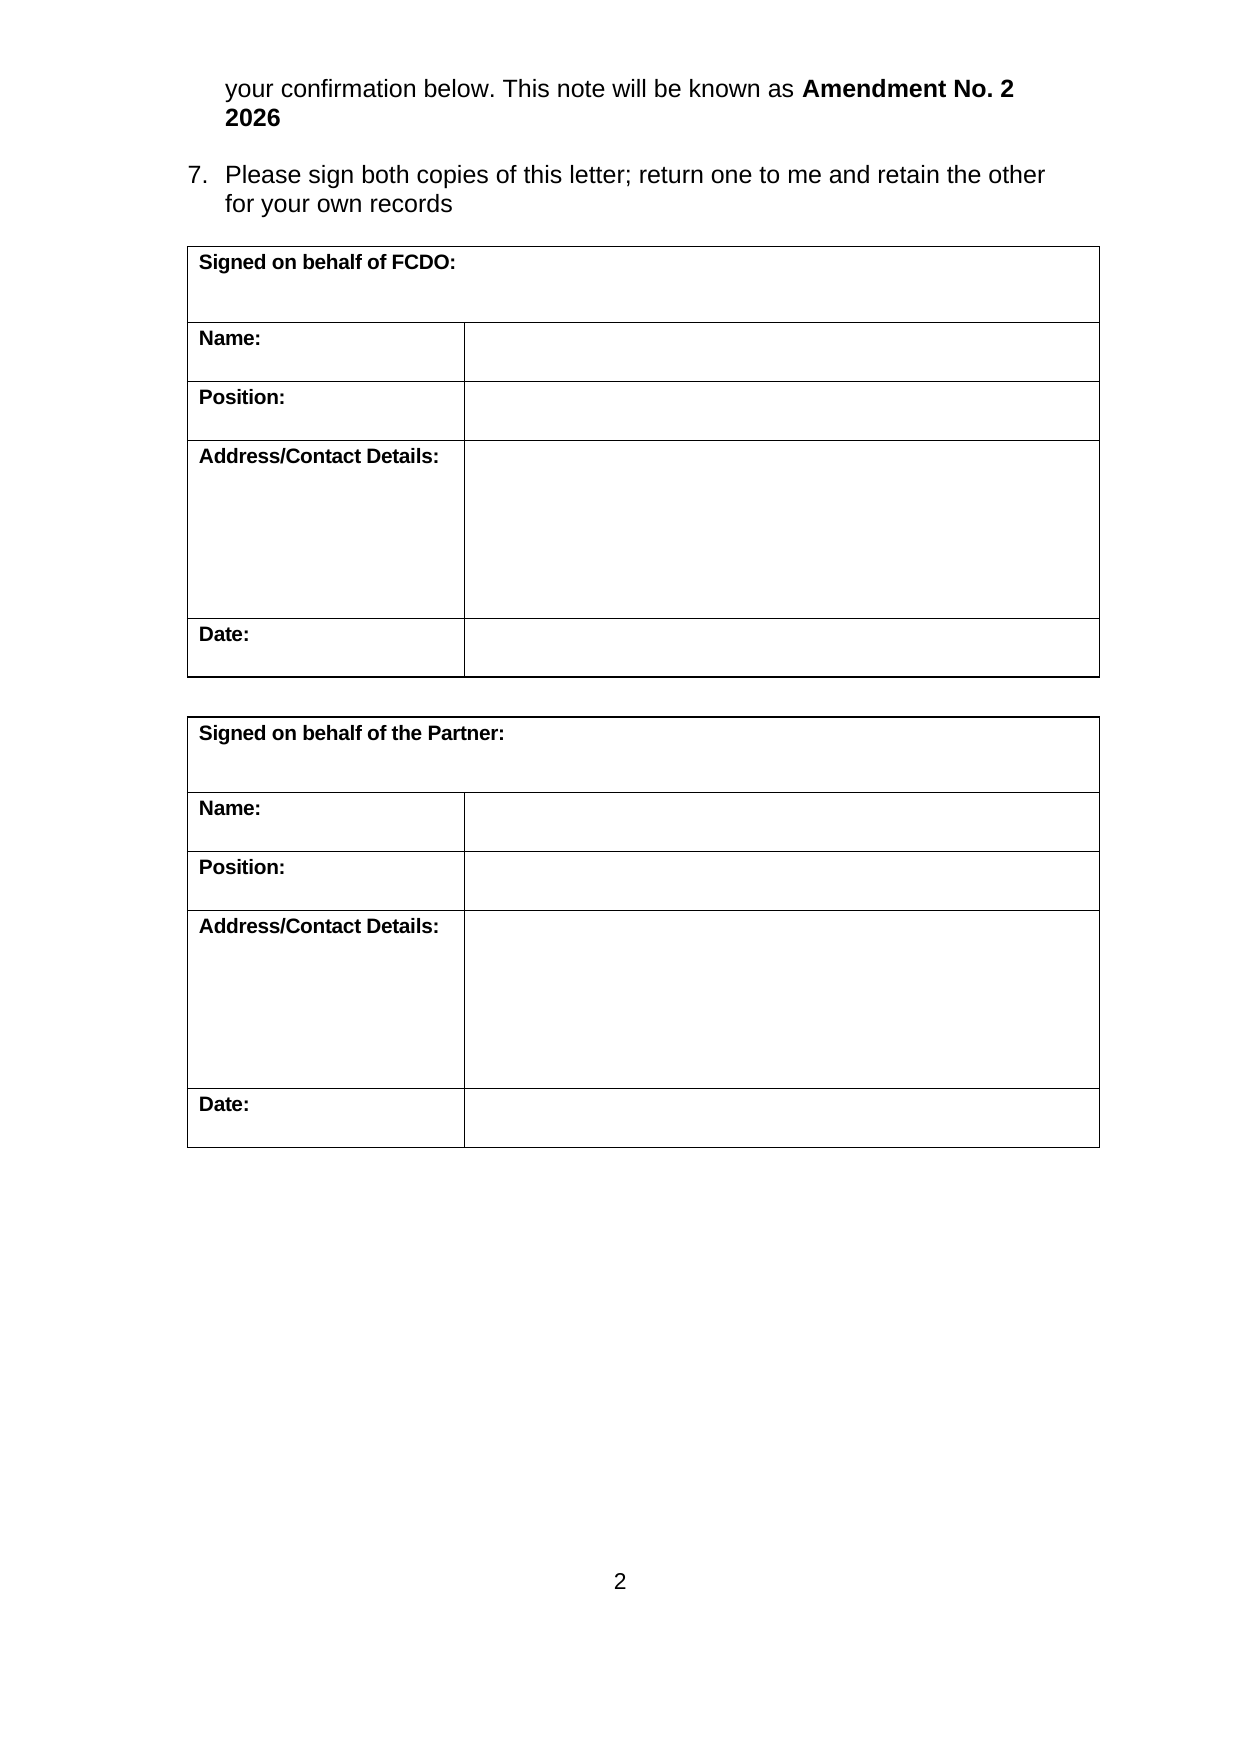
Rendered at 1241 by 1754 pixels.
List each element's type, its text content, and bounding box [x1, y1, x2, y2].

table_header Signed on behalf of FCDO: [188, 247, 1099, 322]
table_cell [465, 911, 1099, 1087]
table_cell [465, 1089, 1099, 1147]
table_cell Address/Contact Details: [188, 441, 464, 617]
list Please sign both copies of this letter; return one to me and retain the other for your own records [187, 160, 1053, 217]
table_cell [465, 852, 1099, 910]
table_cell [465, 793, 1099, 851]
table_cell Signed on behalf of the Partner: [188, 718, 1099, 792]
table_cell [465, 323, 1099, 381]
table_cell Position: [188, 382, 464, 440]
table_cell Address/Contact Details: [188, 911, 464, 1087]
table_cell [188, 678, 1099, 716]
table_cell Position: [188, 852, 464, 910]
table_cell [465, 619, 1099, 676]
table_cell Date: [188, 1089, 464, 1147]
table_cell [465, 382, 1099, 440]
table_cell Name: [188, 323, 464, 381]
table_cell [465, 441, 1099, 617]
list your confirmation below. This note will be known as Amendment No. 2 2026 [187, 74, 1053, 131]
table_cell Date: [188, 619, 464, 676]
table_cell Name: [188, 793, 464, 851]
